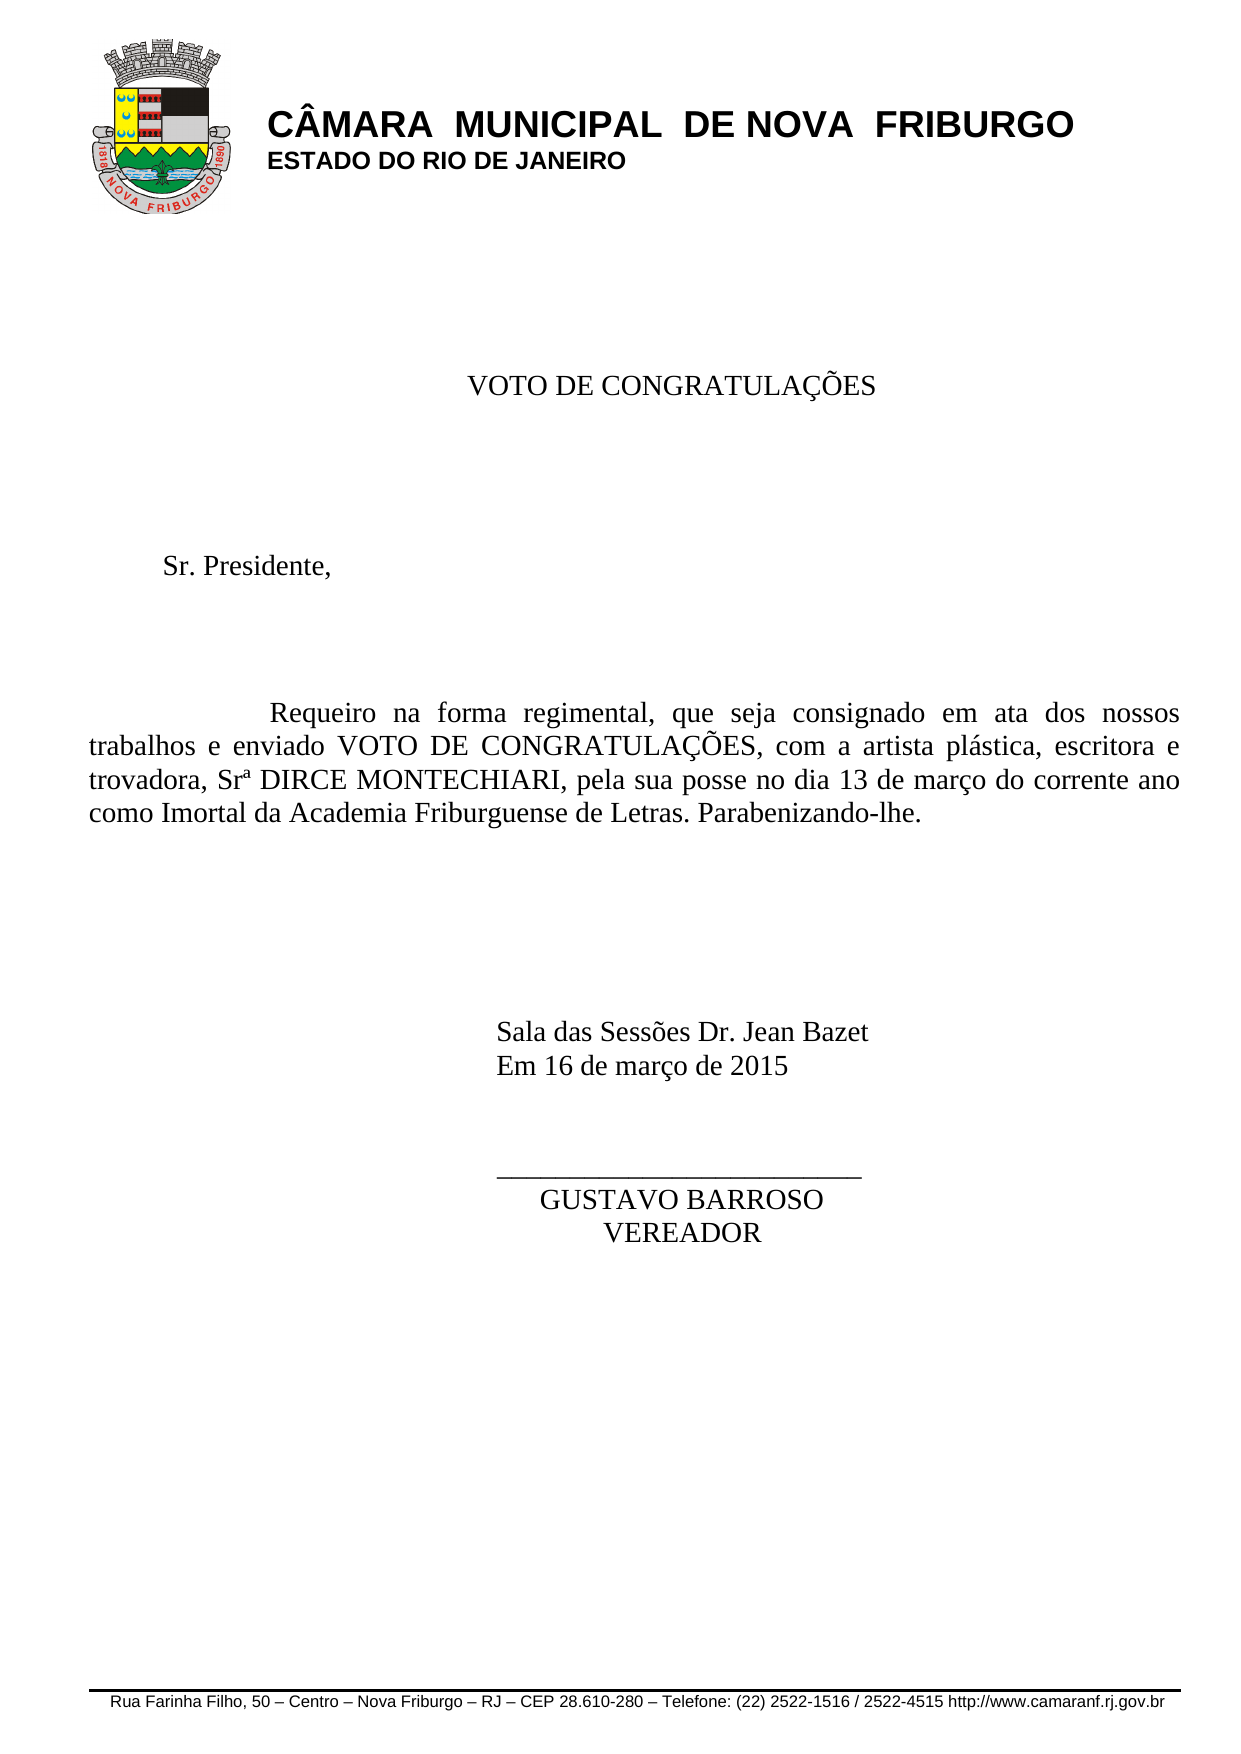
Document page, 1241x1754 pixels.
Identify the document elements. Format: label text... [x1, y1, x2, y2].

text VOTO DE CONGRATULAÇÕES [89, 368, 1181, 402]
text GUSTAVO BARROSO [89, 1182, 1181, 1215]
text _________________________ [89, 1148, 1181, 1182]
text VEREADOR [89, 1215, 1181, 1249]
text Em 16 de março de 2015 [89, 1048, 1181, 1081]
text Sr. Presidente, [89, 548, 1181, 582]
text Sala das Sessões Dr. Jean Bazet [89, 1014, 1181, 1048]
text Requeiro na forma regimental, que seja consignado em ata dos nossos trabalhos e enviado VOTO DE CONGRATULAÇÕES, com a artista plástica, escritora e trovadora, Srª DIRCE MONTECHIARI, pela sua posse no dia 13 de março do corrente ano como Imortal da Academia Friburguense de Letras. Parabenizando-lhe. [89, 695, 1181, 829]
